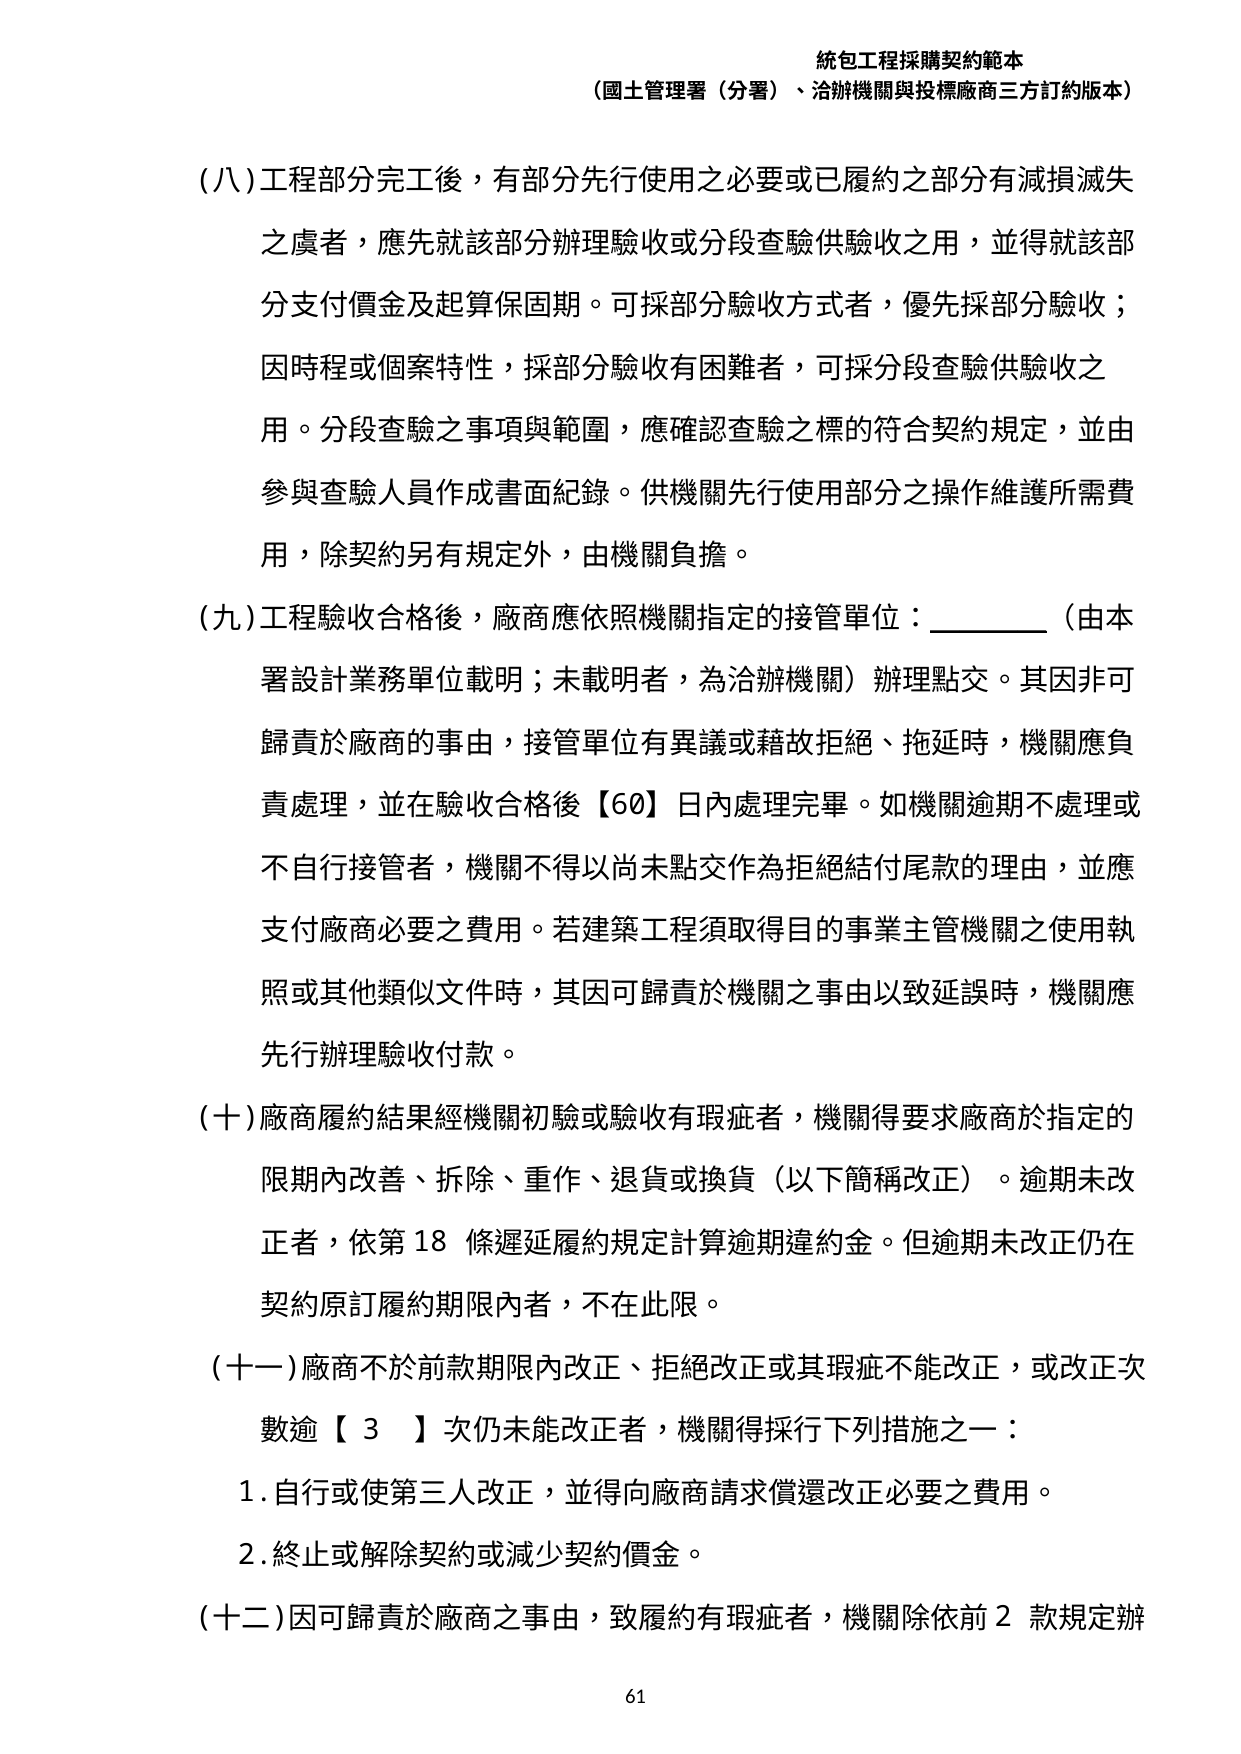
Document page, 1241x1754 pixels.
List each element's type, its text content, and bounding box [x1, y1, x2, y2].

table_cell (十二)因可歸責於廠商之事由，致履約有瑕疵者，機關除依前2 款規定辦 [197, 1574, 1167, 1636]
table_cell (八)工程部分完工後，有部分先行使用之必要或已履約之部分有減損滅失之虞者，應先就該部分辦理驗收或分段查驗供驗收之用，並得就該部分支付價金及起算保固期。可採部分驗收方式者，優先採部分驗收；因時程或個案特性，採部分驗收有困難者，可採分段查驗供驗收之用。分段查驗之事項與範圍，應確認查驗之標的符合契約規定，並由參與查驗人員作成書面紀錄。供機關先行使用部分之操作維護所需費用，除契約另有規定外，由機關負擔。 [197, 136, 1167, 574]
table_cell 1.自行或使第三人改正，並得向廠商請求償還改正必要之費用。 [239, 1449, 1167, 1511]
table_cell [154, 574, 197, 1074]
table_cell [197, 1449, 239, 1511]
table_cell [197, 1511, 239, 1574]
table_cell [154, 1511, 197, 1574]
table_cell [154, 1449, 197, 1511]
table_cell [154, 1074, 197, 1324]
table_cell (十)廠商履約結果經機關初驗或驗收有瑕疵者，機關得要求廠商於指定的限期內改善、拆除、重作、退貨或換貨（以下簡稱改正）。逾期未改正者，依第18 條遲延履約規定計算逾期違約金。但逾期未改正仍在契約原訂履約期限內者，不在此限。 [197, 1074, 1167, 1324]
table_cell (九)工程驗收合格後，廠商應依照機關指定的接管單位：＿＿＿＿（由本署設計業務單位載明；未載明者，為洽辦機關）辦理點交。其因非可歸責於廠商的事由，接管單位有異議或藉故拒絕、拖延時，機關應負責處理，並在驗收合格後【60】日內處理完畢。如機關逾期不處理或不自行接管者，機關不得以尚未點交作為拒絕結付尾款的理由，並應支付廠商必要之費用。若建築工程須取得目的事業主管機關之使用執照或其他類似文件時，其因可歸責於機關之事由以致延誤時，機關應先行辦理驗收付款。 [197, 574, 1167, 1074]
table_cell [154, 1574, 197, 1636]
table_cell 2.終止或解除契約或減少契約價金。 [239, 1511, 1167, 1574]
table_cell [154, 1324, 197, 1449]
table_cell (十一)廠商不於前款期限內改正、拒絕改正或其瑕疵不能改正，或改正次數逾【 3 】次仍未能改正者，機關得採行下列措施之一： [197, 1324, 1167, 1449]
table_cell [154, 136, 197, 574]
